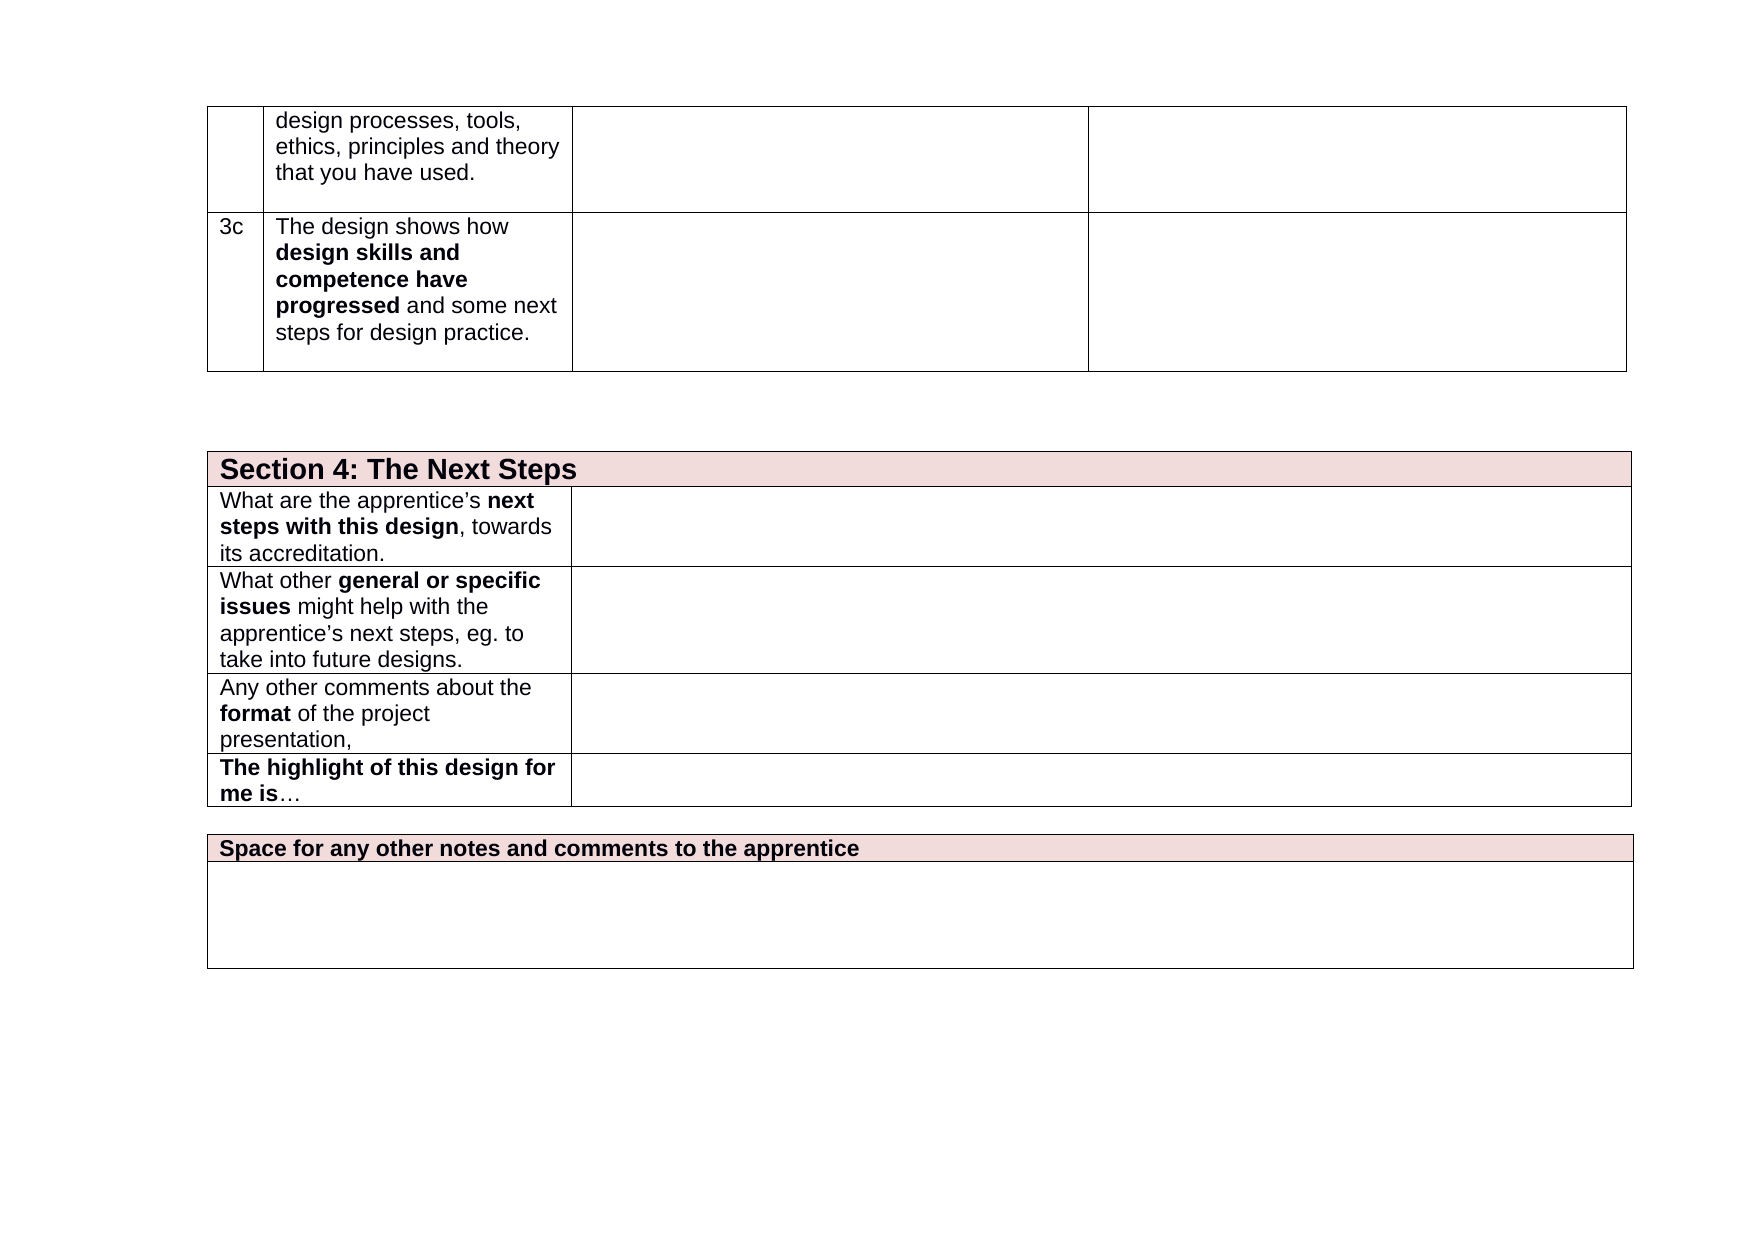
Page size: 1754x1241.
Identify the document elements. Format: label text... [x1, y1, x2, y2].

table_cell [1089, 107, 1626, 212]
table_cell What are the apprentice’s next steps with this design, towards its accreditation. [208, 487, 571, 566]
table_cell [572, 567, 1631, 672]
table_cell What other general or specific issues might help with the apprentice’s next steps, eg. to take into future designs. [208, 567, 571, 672]
table_cell [1089, 213, 1626, 371]
table_cell Any other comments about the format of the project presentation, [208, 674, 571, 752]
table_cell The design shows how design skills and competence have progressed and some next steps for design practice. [264, 213, 572, 371]
table_cell [573, 213, 1088, 371]
table_header Space for any other notes and comments to the apprentice [208, 835, 1633, 861]
table_cell [208, 862, 1633, 967]
table_cell design processes, tools, ethics, principles and theory that you have used. [264, 107, 572, 212]
table_cell [573, 107, 1088, 212]
table_cell 3c [208, 213, 263, 371]
table_cell [208, 107, 263, 212]
table_cell [572, 487, 1631, 566]
table_cell [572, 754, 1631, 806]
table_cell The highlight of this design for me is… [208, 754, 571, 806]
table_header Section 4: The Next Steps [208, 452, 1631, 486]
table_cell [572, 674, 1631, 752]
